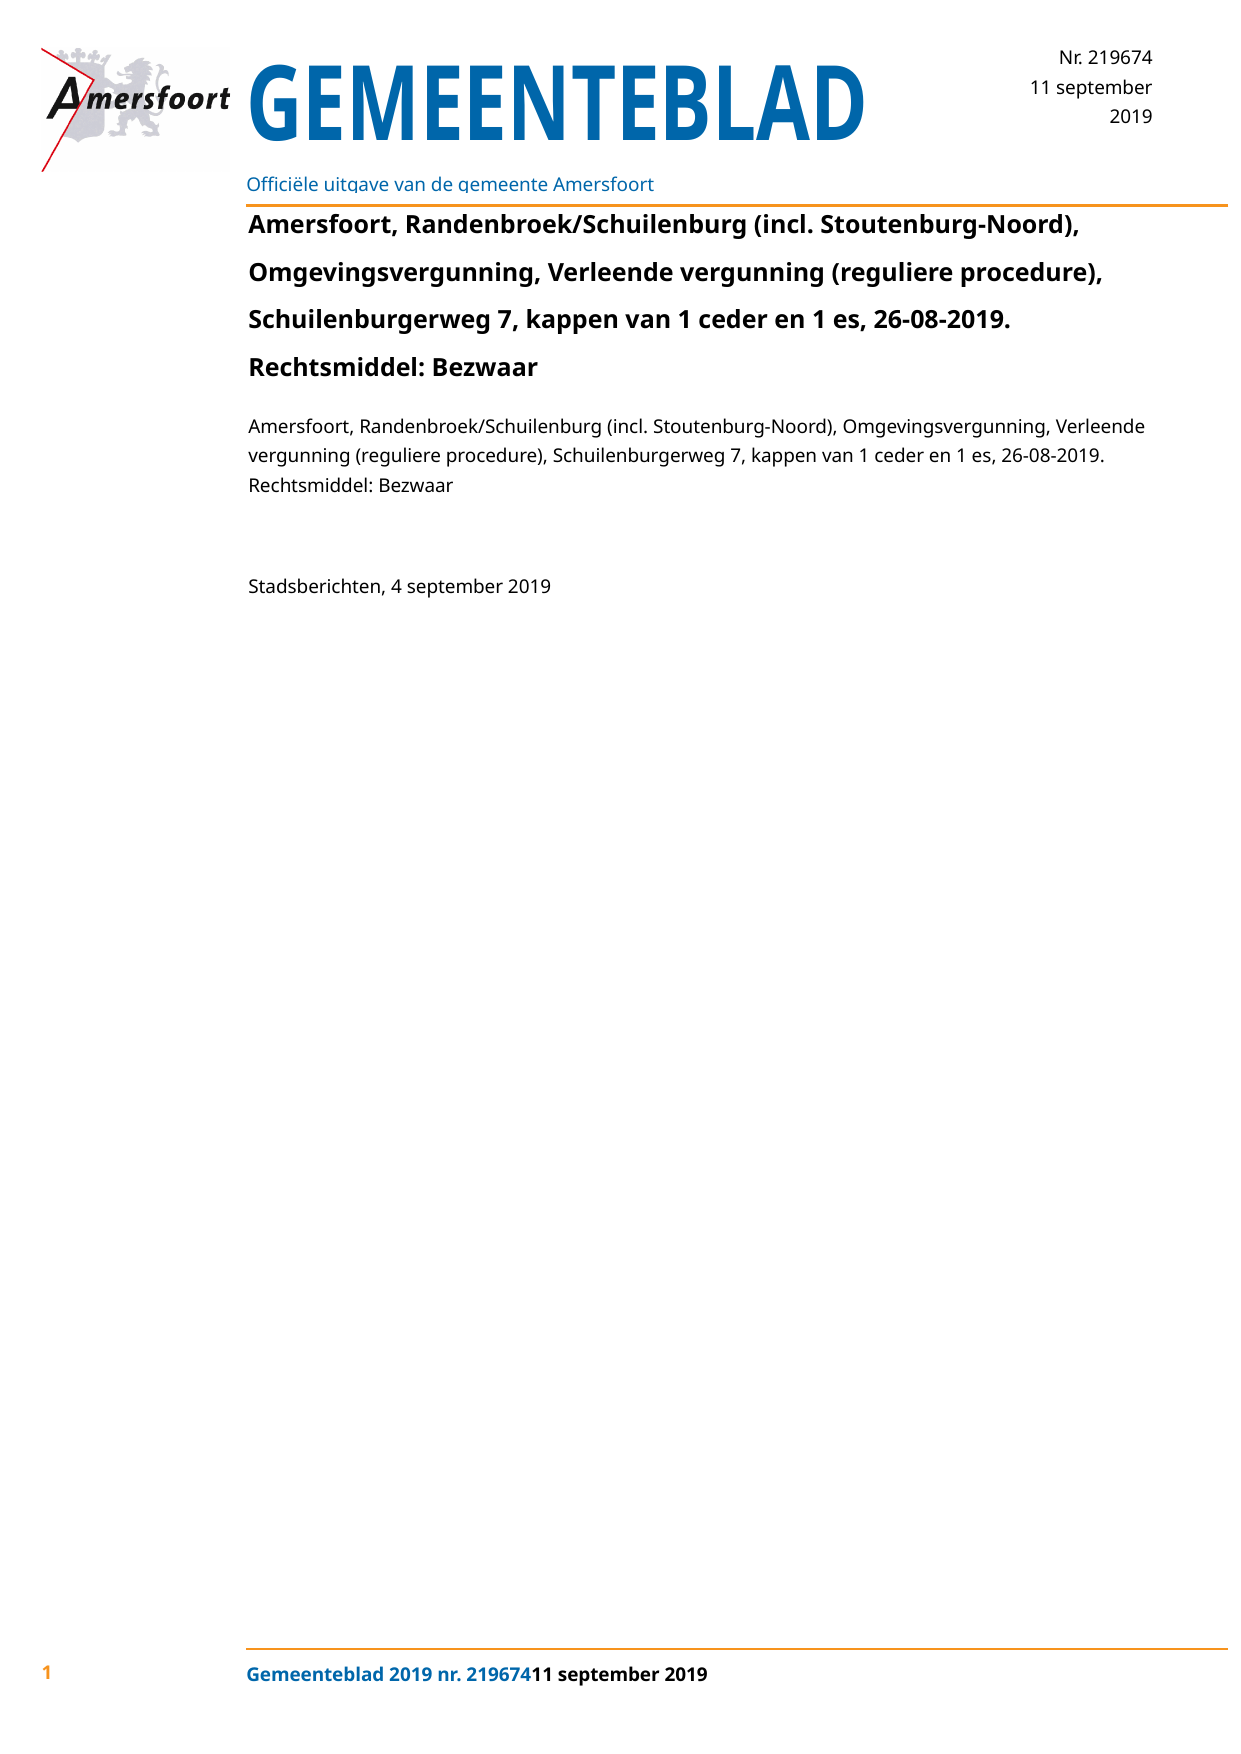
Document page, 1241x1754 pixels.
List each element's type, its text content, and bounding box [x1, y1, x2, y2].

text Amersfoort, Randenbroek/Schuilenburg (incl. Stoutenburg-Noord), Omgevingsvergunning, Verleende vergunning (reguliere procedure), Schuilenburgerweg 7, kappen van 1 ceder en 1 es, 26-08-2019. Rechtsmiddel: Bezwaar [248, 207, 1152, 384]
picture [41, 47, 231, 172]
text Stadsberichten, 4 september 2019 [248, 573, 1152, 599]
text Amersfoort, Randenbroek/Schuilenburg (incl. Stoutenburg-Noord), Omgevingsvergunning, Verleende vergunning (reguliere procedure), Schuilenburgerweg 7, kappen van 1 ceder en 1 es, 26-08-2019. Rechtsmiddel: Bezwaar [248, 413, 1152, 498]
